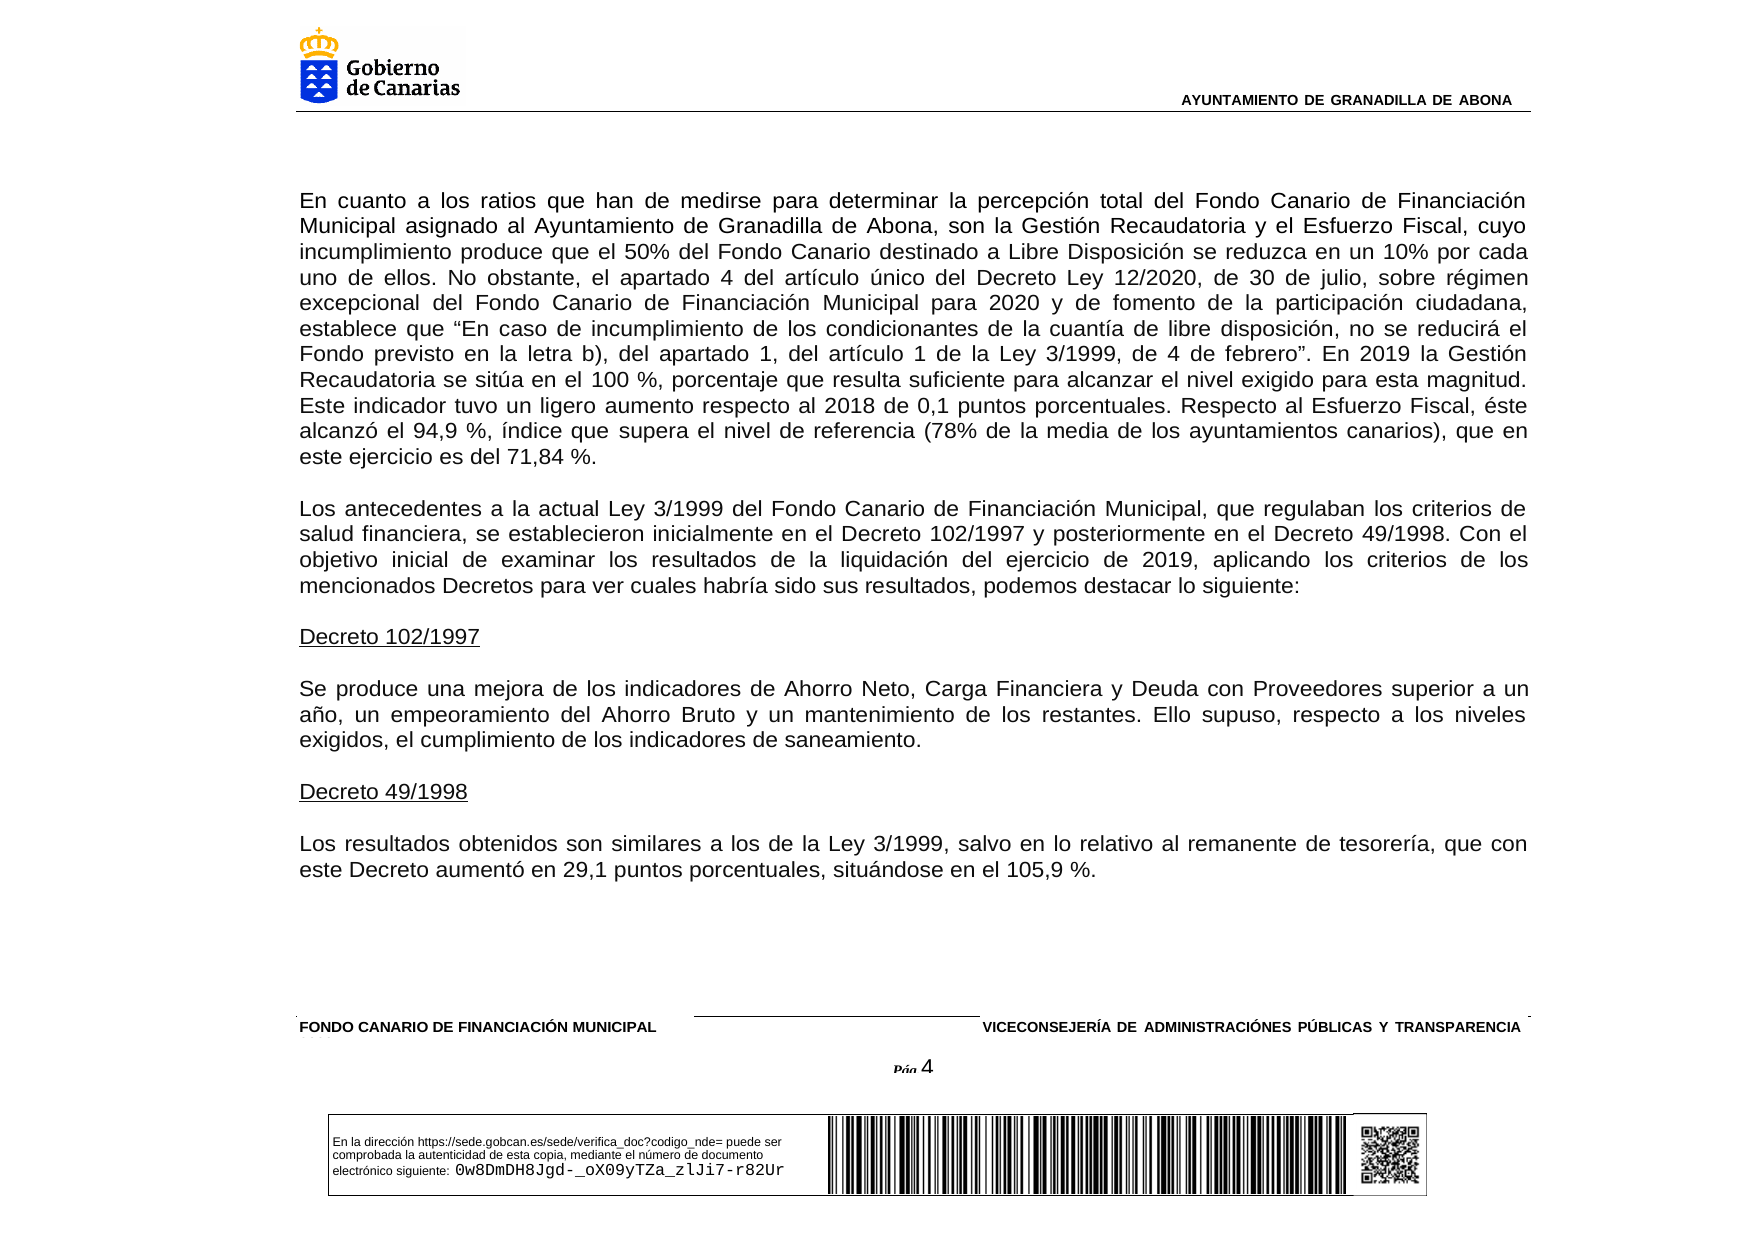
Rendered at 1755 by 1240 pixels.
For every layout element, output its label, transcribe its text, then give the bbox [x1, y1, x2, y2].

text Se produce una mejora de los indicadores de Ahorro Neto, Carga Financiera y Deuda con Proveedores superior a un año, un empeoramiento del Ahorro Bruto y un mantenimiento de los restantes. Ello supuso, respecto a los niveles exigidos, el cumplimiento de los indicadores de saneamiento. [299, 676, 1529, 753]
text En cuanto a los ratios que han de medirse para determinar la percepción total del Fondo Canario de Financiación Municipal asignado al Ayuntamiento de Granadilla de Abona, son la Gestión Recaudatoria y el Esfuerzo Fiscal, cuyo incumplimiento produce que el 50% del Fondo Canario destinado a Libre Disposición se reduzca en un 10% por cada uno de ellos. No obstante, el apartado 4 del artículo único del Decreto Ley 12/2020, de 30 de julio, sobre régimen excepcional del Fondo Canario de Financiación Municipal para 2020 y de fomento de la participación ciudadana, establece que “En caso de incumplimiento de los condicionantes de la cuantía de libre disposición, no se reducirá el Fondo previsto en la letra b), del apartado 1, del artículo 1 de la Ley 3/1999, de 4 de febrero”. En 2019 la Gestión Recaudatoria se sitúa en el 100 %, porcentaje que resulta suficiente para alcanzar el nivel exigido para esta magnitud. Este indicador tuvo un ligero aumento respecto al 2018 de 0,1 puntos porcentuales. Respecto al Esfuerzo Fiscal, éste alcanzó el 94,9 %, índice que supera el nivel de referencia (78% de la media de los ayuntamientos canarios), que en este ejercicio es del 71,84 %. [299, 188, 1529, 469]
text Los antecedentes a la actual Ley 3/1999 del Fondo Canario de Financiación Municipal, que regulaban los criterios de salud financiera, se establecieron inicialmente en el Decreto 102/1997 y posteriormente en el Decreto 49/1998. Con el objetivo inicial de examinar los resultados de la liquidación del ejercicio de 2019, aplicando los criterios de los mencionados Decretos para ver cuales habría sido sus resultados, podemos destacar lo siguiente: [299, 496, 1529, 598]
text Los resultados obtenidos son similares a los de la Ley 3/1999, salvo en lo relativo al remanente de tesorería, que con este Decreto aumentó en 29,1 puntos porcentuales, situándose en el 105,9 %. [299, 831, 1529, 882]
text Decreto 102/1997 [299, 624, 1560, 649]
text Decreto 49/1998 [299, 779, 1560, 804]
